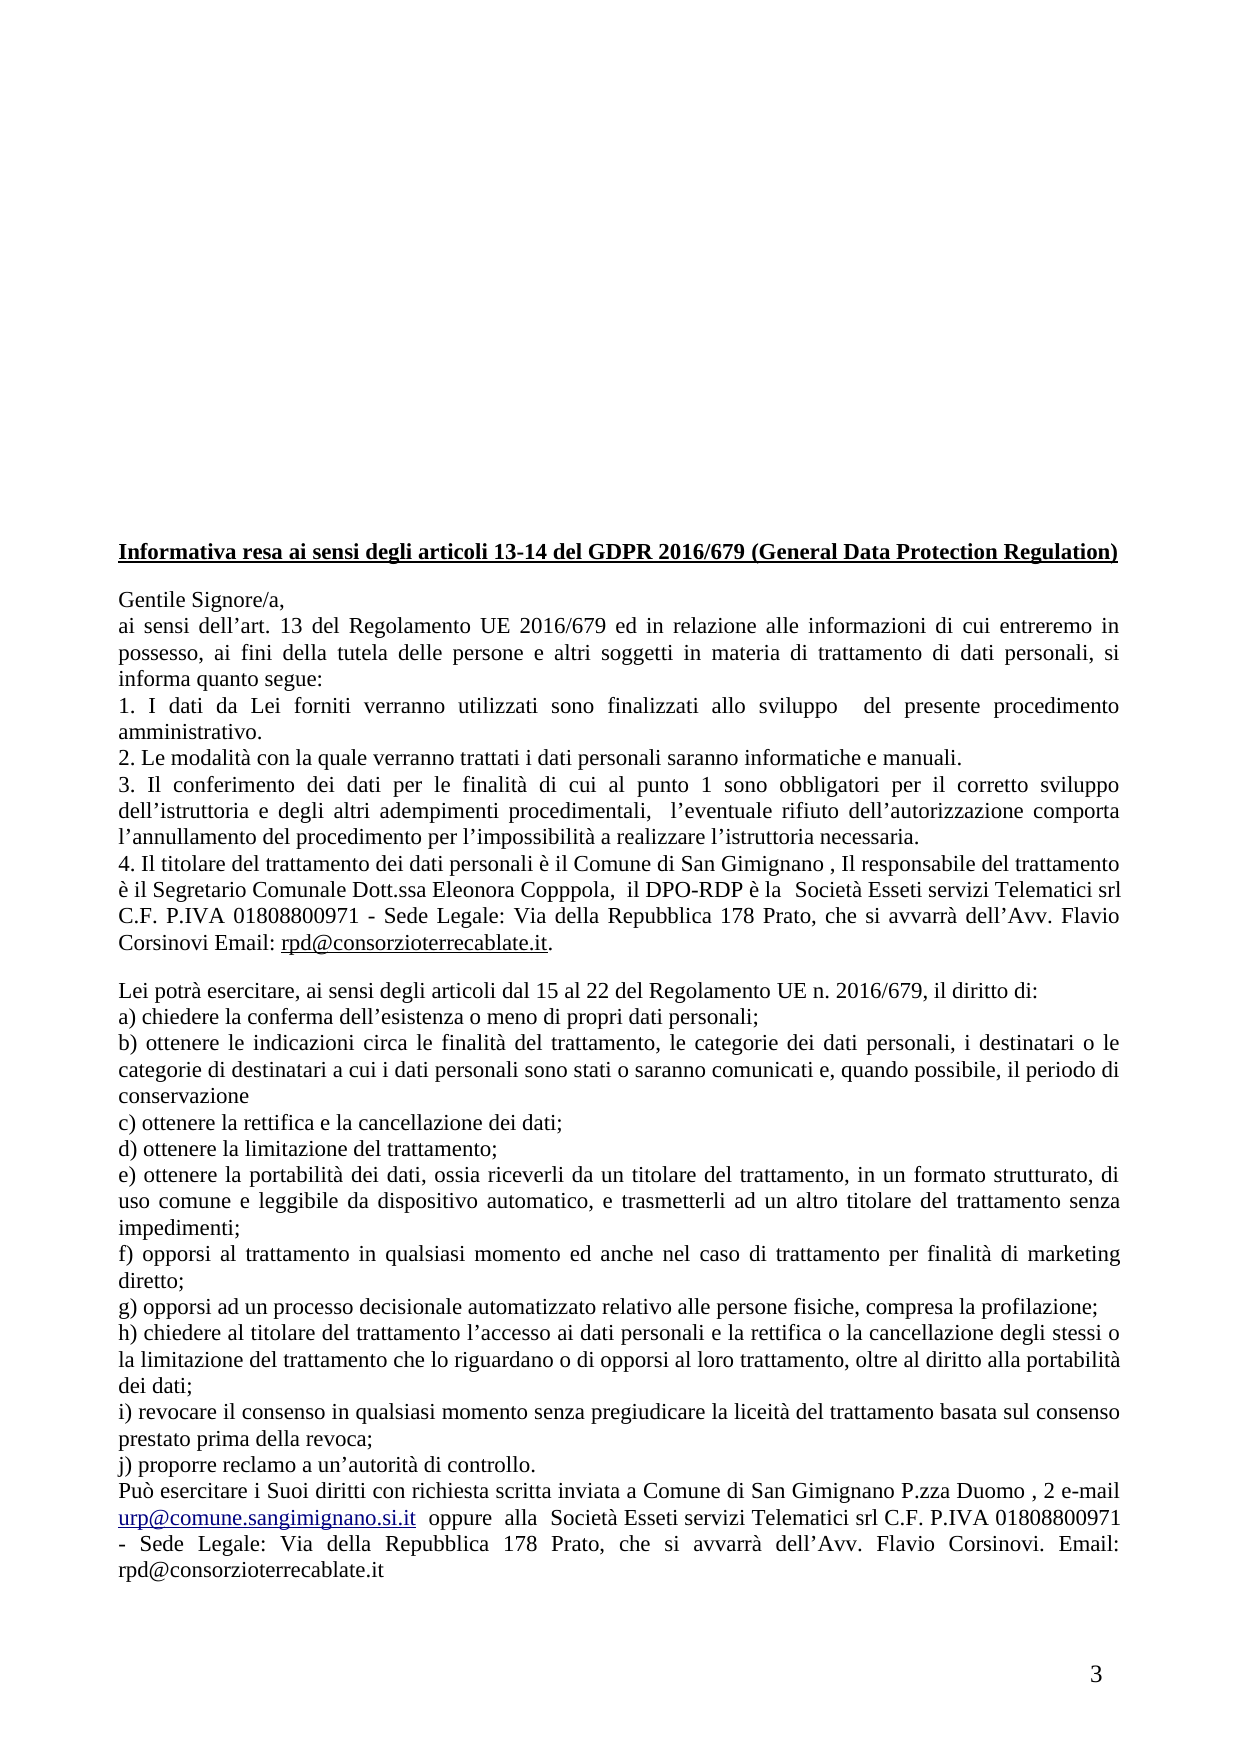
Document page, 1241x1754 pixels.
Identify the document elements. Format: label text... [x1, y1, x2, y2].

text h) chiedere al titolare del trattamento l’accesso ai dati personali e la rettifica o la cancellazione degli stessi o la limitazione del trattamento che lo riguardano o di opporsi al loro trattamento, oltre al diritto alla portabilità dei dati; [118, 1319, 1122, 1398]
text f) opporsi al trattamento in qualsiasi momento ed anche nel caso di trattamento per finalità di marketing diretto; [118, 1240, 1122, 1293]
text Gentile Signore/a, [118, 586, 1122, 613]
text c) ottenere la rettifica e la cancellazione dei dati; [118, 1108, 1122, 1135]
text Lei potrà esercitare, ai sensi degli articoli dal 15 al 22 del Regolamento UE n. 2016/679, il diritto di: [118, 977, 1122, 1003]
text 4. Il titolare del trattamento dei dati personali è il Comune di San Gimignano , Il responsabile del trattamento è il Segretario Comunale Dott.ssa Eleonora Copppola, il DPO-RDP è la Società Esseti servizi Telematici srl C.F. P.IVA 01808800971 - Sede Legale: Via della Repubblica 178 Prato, che si avvarrà dell’Avv. Flavio Corsinovi Email: rpd@consorzioterrecablate.it. [118, 850, 1122, 955]
text b) ottenere le indicazioni circa le finalità del trattamento, le categorie dei dati personali, i destinatari o le categorie di destinatari a cui i dati personali sono stati o saranno comunicati e, quando possibile, il periodo di conservazione [118, 1029, 1122, 1108]
text 1. I dati da Lei forniti verranno utilizzati sono finalizzati allo sviluppo del presente procedimento amministrativo. [118, 692, 1122, 744]
text 2. Le modalità con la quale verranno trattati i dati personali saranno informatiche e manuali. [118, 744, 1122, 771]
text a) chiedere la conferma dell’esistenza o meno di propri dati personali; [118, 1003, 1122, 1029]
text 3. Il conferimento dei dati per le finalità di cui al punto 1 sono obbligatori per il corretto sviluppo dell’istruttoria e degli altri adempimenti procedimentali, l’eventuale rifiuto dell’autorizzazione comporta l’annullamento del procedimento per l’impossibilità a realizzare l’istruttoria necessaria. [118, 771, 1122, 850]
text ai sensi dell’art. 13 del Regolamento UE 2016/679 ed in relazione alle informazioni di cui entreremo in possesso, ai fini della tutela delle persone e altri soggetti in materia di trattamento di dati personali, si informa quanto segue: [118, 613, 1122, 692]
text g) opporsi ad un processo decisionale automatizzato relativo alle persone fisiche, compresa la profilazione; [118, 1293, 1122, 1319]
text Informativa resa ai ​sensi degli articoli 13-14 del GDPR 2016/679​ ​(General Data Protection Regulation) [118, 538, 1122, 565]
text j) proporre reclamo a un’autorità di controllo. [118, 1451, 1122, 1477]
text e) ottenere la portabilità dei dati, ossia riceverli da un titolare del trattamento, in un formato strutturato, di uso comune e leggibile da dispositivo automatico, e trasmetterli ad un altro titolare del trattamento senza impedimenti; [118, 1161, 1122, 1240]
text d) ottenere la limitazione del trattamento; [118, 1135, 1122, 1161]
text Può esercitare i Suoi diritti con richiesta scritta inviata a Comune di San Gimignano P.zza Duomo , 2 e-mail urp@comune.sangimignano.si.it oppure alla Società Esseti servizi Telematici srl C.F. P.IVA 01808800971 - Sede Legale: Via della Repubblica 178 Prato, che si avvarrà dell’Avv. Flavio Corsinovi. Email: rpd@consorzioterrecablate.it [118, 1477, 1122, 1583]
text i) revocare il consenso in qualsiasi momento senza pregiudicare la liceità del trattamento basata sul consenso prestato prima della revoca; [118, 1398, 1122, 1451]
